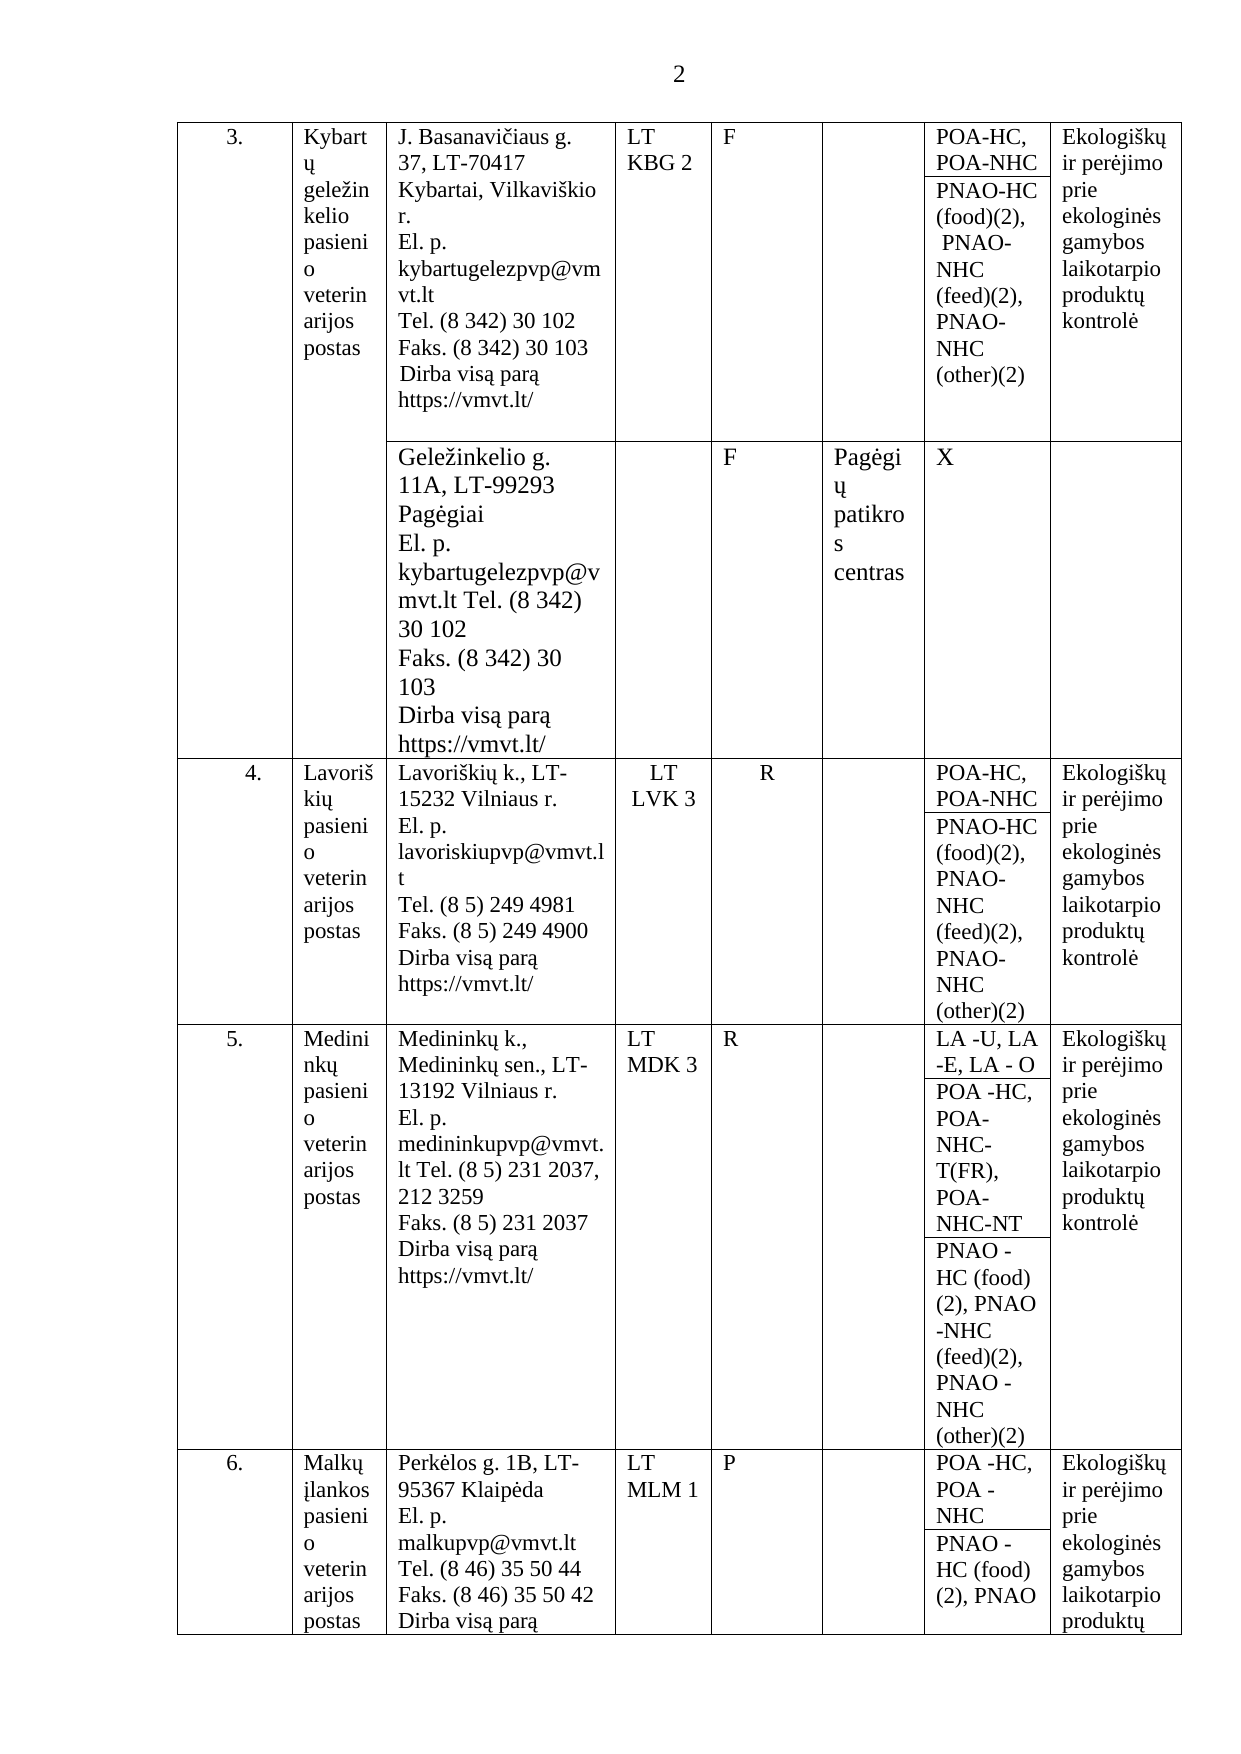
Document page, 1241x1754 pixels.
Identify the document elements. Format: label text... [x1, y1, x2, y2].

table_cell [823, 1450, 924, 1634]
table_cell 3. [178, 123, 292, 758]
table_cell [1051, 442, 1181, 758]
table_cell Malkų įlankos pasienio veterinarijos postas [293, 1450, 386, 1634]
table_cell Ekologiškų ir perėjimo prie ekologinės gamybos laikotarpio produktų kontrolė [1051, 1025, 1181, 1448]
table_cell [616, 442, 711, 758]
table_cell POA-HC, POA-NHC [925, 123, 1050, 176]
table_cell 5. [178, 1025, 292, 1448]
table_cell PNAO-HC (food)(2), PNAO-NHC (feed)(2), PNAO-NHC (other)(2) [925, 813, 1050, 1024]
table_cell LT MLM 1 [616, 1450, 711, 1634]
table_cell 6. [178, 1450, 292, 1634]
table_cell Ekologiškų ir perėjimo prie ekologinės gamybos laikotarpio produktų [1051, 1450, 1181, 1634]
table_cell [823, 759, 924, 1024]
table_cell Ekologiškų ir perėjimo prie ekologinės gamybos laikotarpio produktų kontrolė [1051, 759, 1181, 1024]
table_cell LT LVK 3 [616, 759, 711, 1024]
table_cell R [712, 1025, 822, 1448]
table_cell X [925, 442, 1050, 758]
table_cell LA -U, LA -E, LA - O [925, 1025, 1050, 1077]
table_cell Lavoriškių k., LT-15232 Vilniaus r. El. p. lavoriskiupvp@vmvt.lt Tel. (8 5) 249 4981 Faks. (8 5) 249 4900 Dirba visą parą https://vmvt.lt/ [387, 759, 615, 1024]
table_cell P [712, 1450, 822, 1634]
table_cell Medininkų k., Medininkų sen., LT-13192 Vilniaus r. El. p. medininkupvp@vmvt.lt Tel. (8 5) 231 2037, 212 3259 Faks. (8 5) 231 2037 Dirba visą parą https://vmvt.lt/ [387, 1025, 615, 1448]
table_cell LT KBG 2 [616, 123, 711, 441]
table_cell R [712, 759, 822, 1024]
table_cell LT MDK 3 [616, 1025, 711, 1448]
table_cell Geležinkelio g. 11A, LT-99293 Pagėgiai El. p. kybartugelezpvp@vmvt.lt Tel. (8 342) 30 102 Faks. (8 342) 30 103 Dirba visą parą https://vmvt.lt/ [387, 442, 615, 758]
table_cell J. Basanavičiaus g. 37, LT-70417 Kybartai, Vilkaviškio r. El. p. kybartugelezpvp@vmvt.lt Tel. (8 342) 30 102 Faks. (8 342) 30 103 Dirba visą parą https://vmvt.lt/ [387, 123, 615, 441]
table_cell PNAO -HC (food)(2), PNAO -NHC (feed)(2), PNAO -NHC (other)(2) [925, 1238, 1050, 1448]
table_cell PNAO -HC (food)(2), PNAO [925, 1530, 1050, 1634]
table_cell [823, 123, 924, 441]
table_cell F [712, 123, 822, 441]
table_cell [823, 1025, 924, 1448]
table_cell F [712, 442, 822, 758]
table_cell 4. [178, 759, 292, 1024]
table_cell Ekologiškų ir perėjimo prie ekologinės gamybos laikotarpio produktų kontrolė [1051, 123, 1181, 441]
table_cell Kybartų geležinkelio pasienio veterinarijos postas [293, 123, 386, 758]
table_cell PNAO-HC (food)(2), PNAO-NHC (feed)(2), PNAO-NHC (other)(2) [925, 177, 1050, 441]
table_cell Medininkų pasienio veterinarijos postas [293, 1025, 386, 1448]
table_cell Lavoriškių pasienio veterinarijos postas [293, 759, 386, 1024]
table_cell POA -HC, POA -NHC [925, 1450, 1050, 1528]
table_cell Perkėlos g. 1B, LT-95367 Klaipėda El. p. malkupvp@vmvt.lt Tel. (8 46) 35 50 44 Faks. (8 46) 35 50 42 Dirba visą parą [387, 1450, 615, 1634]
table_cell POA-HC, POA-NHC [925, 759, 1050, 812]
table_cell POA -HC, POA-NHC-T(FR), POA-NHC-NT [925, 1079, 1050, 1237]
table_cell Pagėgių patikros centras [823, 442, 924, 758]
